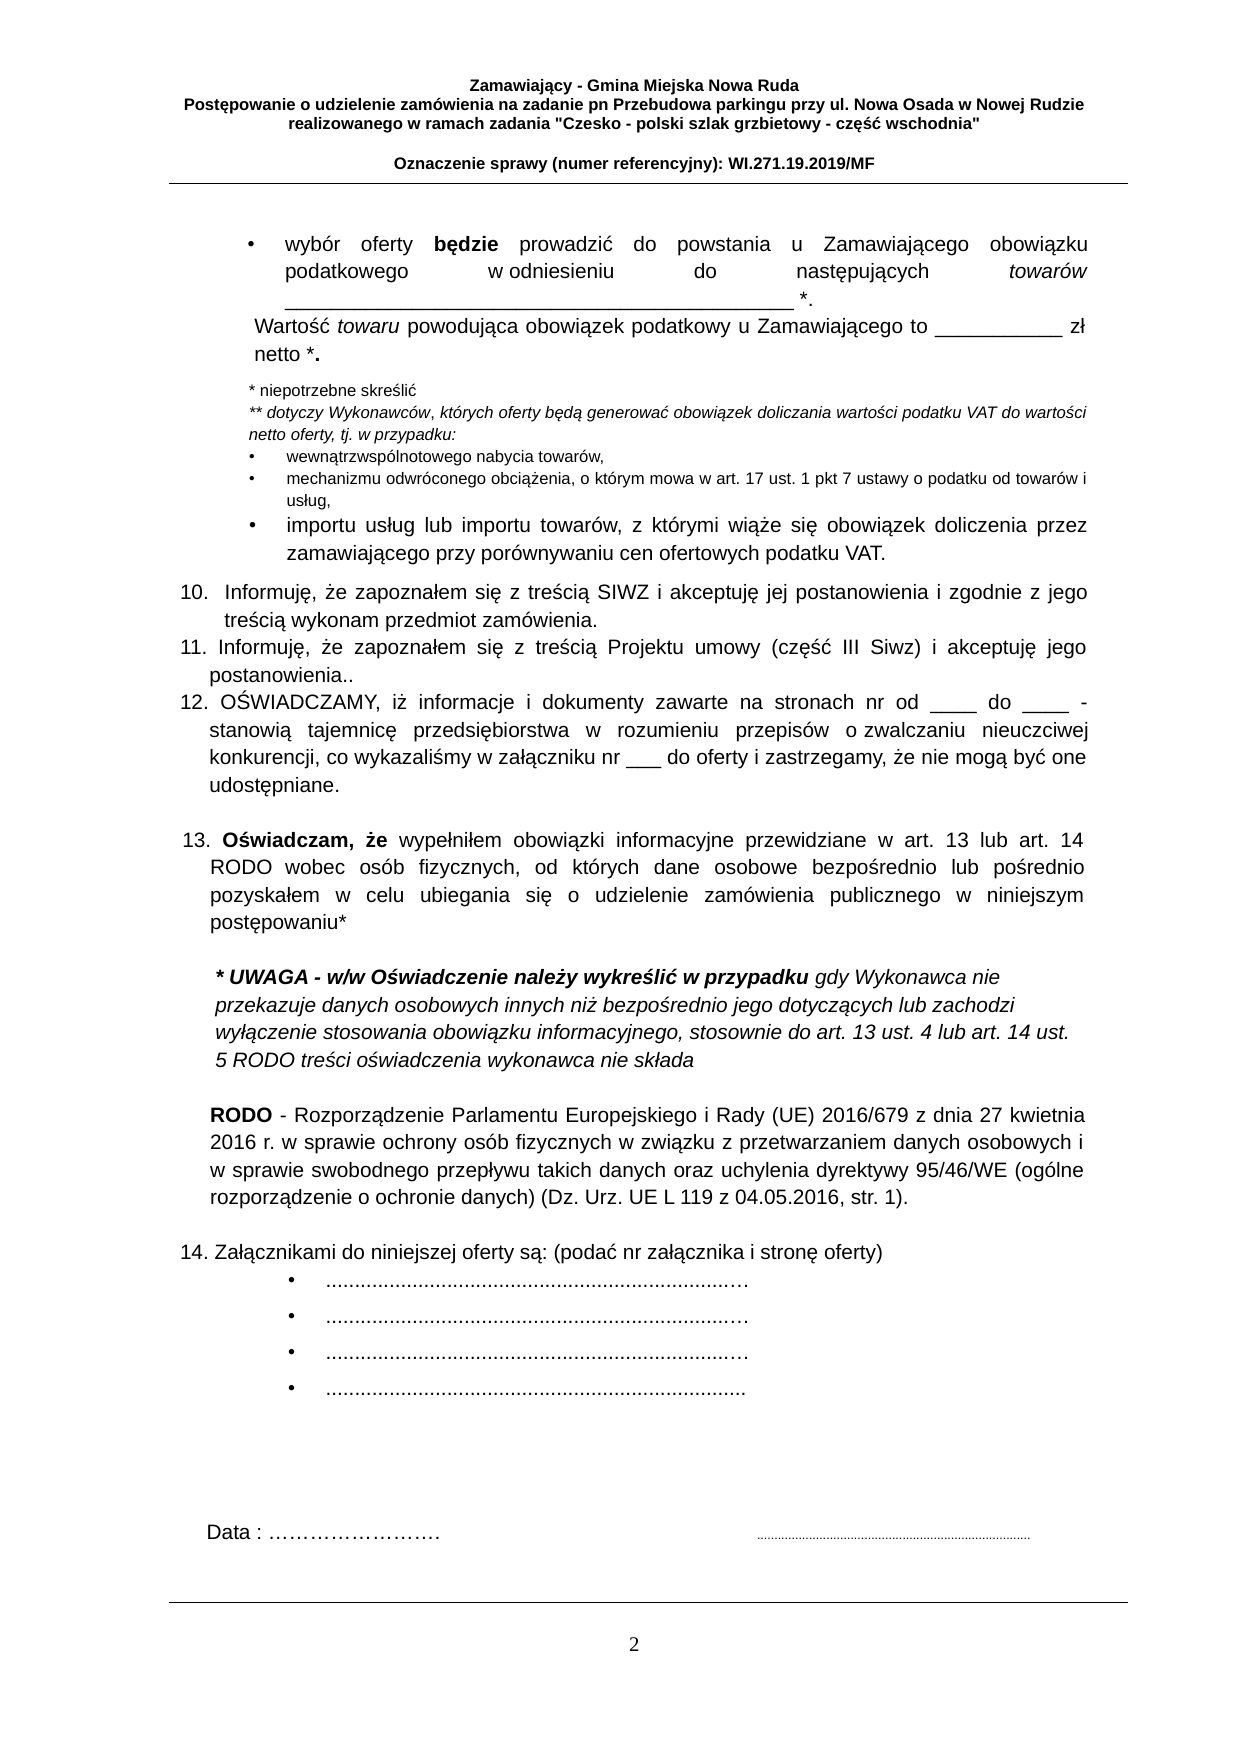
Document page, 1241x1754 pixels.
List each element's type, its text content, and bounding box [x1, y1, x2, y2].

text RODO - Rozporządzenie Parlamentu Europejskiego i Rady (UE) 2016/679 z dnia 27 kwietnia 2016 r. w sprawie ochrony osób fizycznych w związku z przetwarzaniem danych osobowych i w sprawie swobodnego przepływu takich danych oraz uchylenia dyrektywy 95/46/WE (ogólne rozporządzenie o ochronie danych) (Dz. Urz. UE L 119 z 04.05.2016, str. 1). [182, 1102, 1085, 1209]
text Wartość towaru powodująca obowiązek podatkowy u Zamawiającego to ___________ zł netto *. [254, 314, 1086, 366]
list ......................................................................… [288, 1267, 1088, 1292]
list ......................................................................... [288, 1376, 1088, 1400]
list ......................................................................… [288, 1339, 1088, 1364]
text * niepotrzebne skreślić [249, 381, 1088, 400]
text ** dotyczy Wykonawców, których oferty będą generować obowiązek doliczania wartości podatku VAT do wartości netto oferty, tj. w przypadku: [249, 403, 1088, 444]
list ......................................................................… [288, 1303, 1088, 1328]
list mechanizmu odwróconego obciążenia, o którym mowa w art. 17 ust. 1 pkt 7 ustawy o podatku od towarów i usług, [249, 469, 1088, 510]
text Data : ……………………. ............................................................................... [206, 1520, 1088, 1544]
text 12. OŚWIADCZAMY, iż informacje i dokumenty zawarte na stronach nr od ____ do ____ - stanowią tajemnicę przedsiębiorstwa w rozumieniu przepisów o zwalczaniu nieuczciwej konkurencji, co wykazaliśmy w załączniku nr ___ do oferty i zastrzegamy, że nie mogą być one udostępniane. [180, 690, 1088, 796]
text 10. Informuję, że zapoznałem się z treścią SIWZ i akceptuję jej postanowienia i zgodnie z jego treścią wykonam przedmiot zamówienia. [180, 580, 1088, 631]
list wybór oferty będzie prowadzić do powstania u Zamawiającego obowiązku podatkowego w odniesieniu do następujących towarów ____________________________________________ *. [247, 232, 1088, 311]
list importu usług lub importu towarów, z którymi wiąże się obowiązek doliczenia przez zamawiającego przy porównywaniu cen ofertowych podatku VAT. [249, 513, 1088, 565]
text 14. Załącznikami do niniejszej oferty są: (podać nr załącznika i stronę oferty) [180, 1240, 1088, 1264]
list wewnątrzwspólnotowego nabycia towarów, [249, 447, 1088, 466]
text * UWAGA - w/w Oświadczenie należy wykreślić w przypadku gdy Wykonawca nie przekazuje danych osobowych innych niż bezpośrednio jego dotyczących lub zachodzi wyłączenie stosowania obowiązku informacyjnego, stosownie do art. 13 ust. 4 lub art. 14 ust. 5 RODO treści oświadczenia wykonawca nie składa [215, 965, 1088, 1071]
text 13. Oświadczam, że wypełniłem obowiązki informacyjne przewidziane w art. 13 lub art. 14 RODO wobec osób fizycznych, od których dane osobowe bezpośrednio lub pośrednio pozyskałem w celu ubiegania się o udzielenie zamówienia publicznego w niniejszym postępowaniu* [182, 827, 1085, 934]
text 11. Informuję, że zapoznałem się z treścią Projektu umowy (część III Siwz) i akceptuję jego postanowienia.. [180, 635, 1088, 686]
